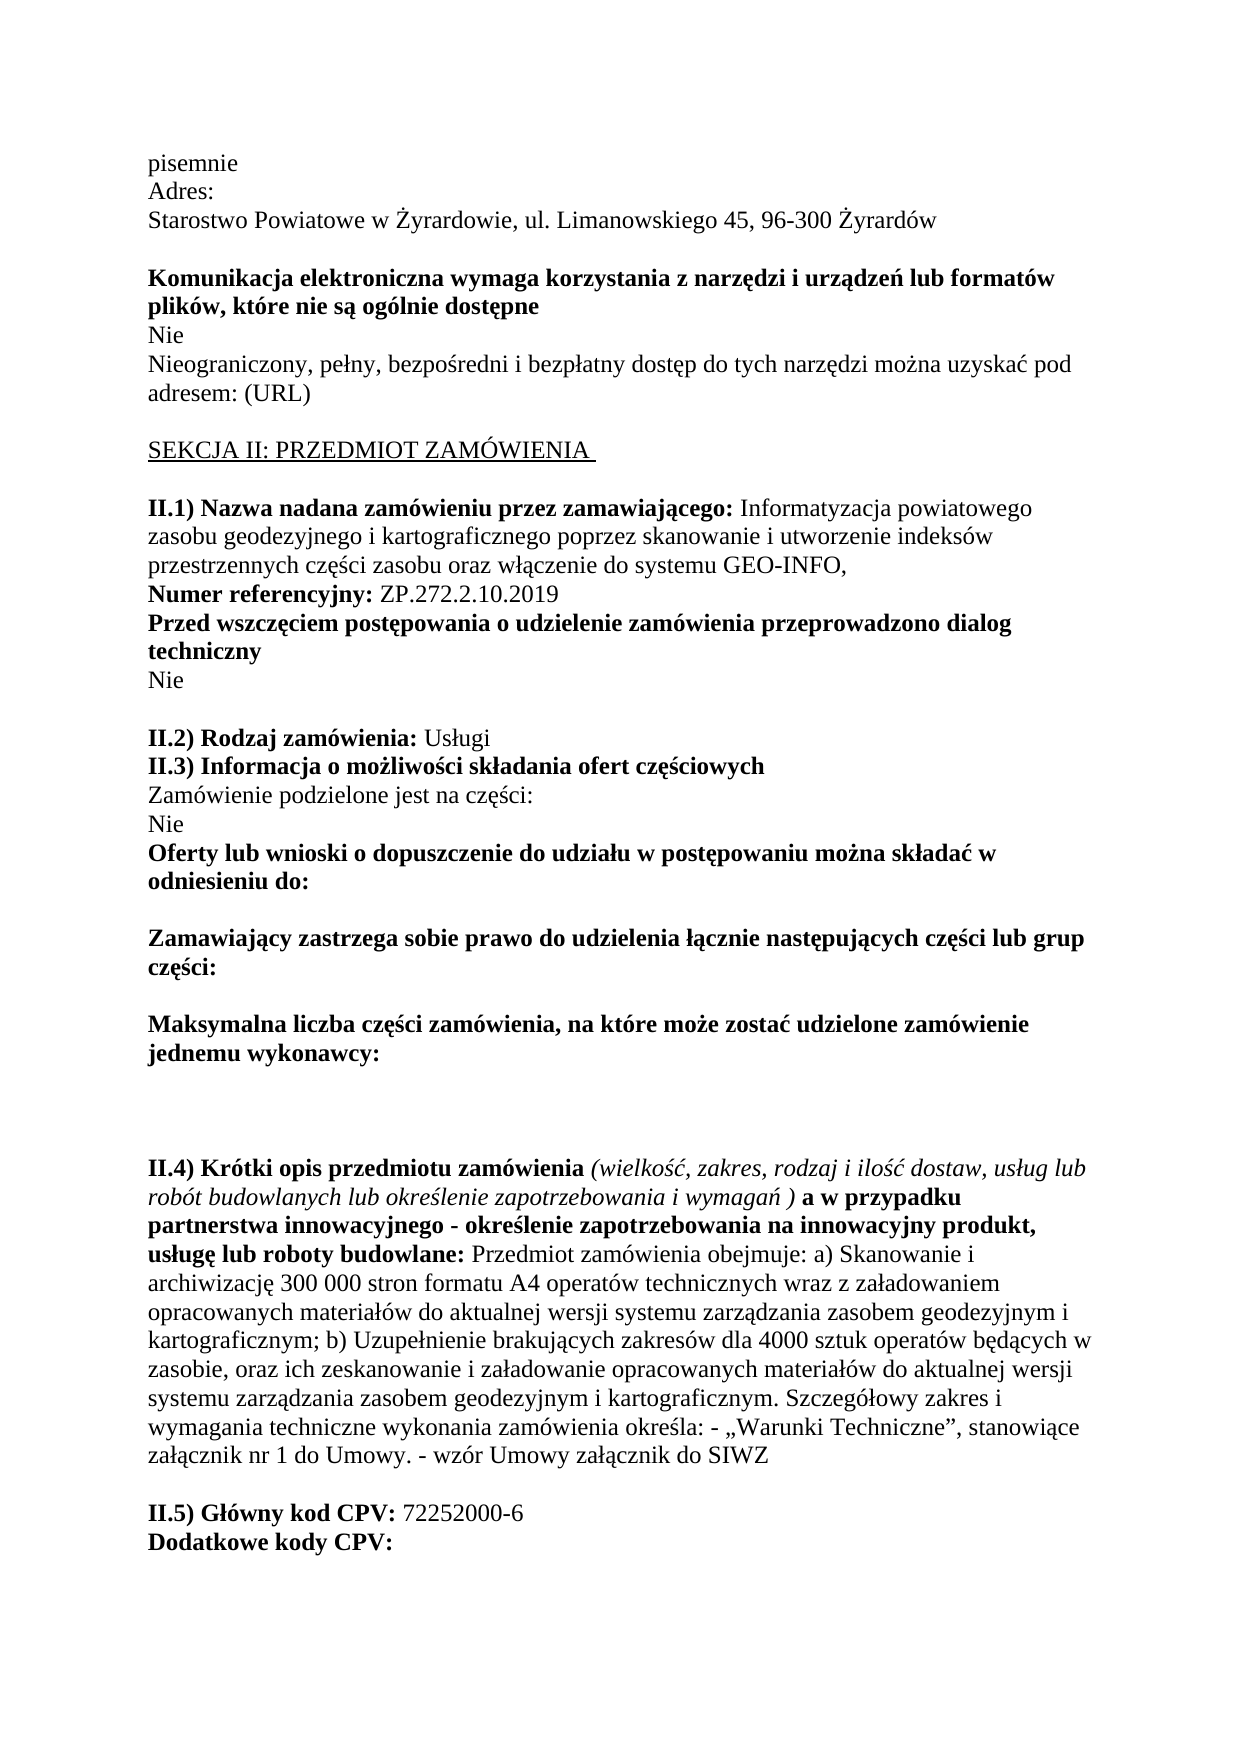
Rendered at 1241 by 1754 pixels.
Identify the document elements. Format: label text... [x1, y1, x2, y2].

text II.2) Rodzaj zamówienia: Usługi II.3) Informacja o możliwości składania ofert częściowych Zamówienie podzielone jest na części: [148, 694, 1093, 809]
text pisemnie Adres: Starostwo Powiatowe w Żyrardowie, ul. Limanowskiego 45, 96-300 Żyrardów [148, 148, 1093, 234]
text Komunikacja elektroniczna wymaga korzystania z narzędzi i urządzeń lub formatów plików, które nie są ogólnie dostępne [148, 234, 1093, 320]
text SEKCJA II: PRZEDMIOT ZAMÓWIENIA [148, 435, 1093, 464]
text Nie Nieograniczony, pełny, bezpośredni i bezpłatny dostęp do tych narzędzi można uzyskać pod adresem: (URL) [148, 320, 1093, 435]
text Nie [148, 665, 1093, 694]
text Zamawiający zastrzega sobie prawo do udzielenia łącznie następujących części lub grup części: Maksymalna liczba części zamówienia, na które może zostać udzielone zamówienie jednemu wykonawcy: II.4) Krótki opis przedmiotu zamówienia (wielkość, zakres, rodzaj i ilość dostaw, usług lub robót budowlanych lub określenie zapotrzebowania i wymagań ) a w przypadku partnerstwa innowacyjnego - określenie zapotrzebowania na innowacyjny produkt, usługę lub roboty budowlane: Przedmiot zamówienia obejmuje: a) Skanowanie i archiwizację 300 000 stron formatu A4 operatów technicznych wraz z załadowaniem opracowanych materiałów do aktualnej wersji systemu zarządzania zasobem geodezyjnym i kartograficznym; b) Uzupełnienie brakujących zakresów dla 4000 sztuk operatów będących w zasobie, oraz ich zeskanowanie i załadowanie opracowanych materiałów do aktualnej wersji systemu zarządzania zasobem geodezyjnym i kartograficznym. Szczegółowy zakres i wymagania techniczne wykonania zamówienia określa: - „Warunki Techniczne”, stanowiące załącznik nr 1 do Umowy. - wzór Umowy załącznik do SIWZ II.5) Główny kod CPV: 72252000-6 Dodatkowe kody CPV: [148, 923, 1093, 1584]
text II.1) Nazwa nadana zamówieniu przez zamawiającego: Informatyzacja powiatowego zasobu geodezyjnego i kartograficznego poprzez skanowanie i utworzenie indeksów przestrzennych części zasobu oraz włączenie do systemu GEO-INFO, Numer referencyjny: ZP.272.2.10.2019 Przed wszczęciem postępowania o udzielenie zamówienia przeprowadzono dialog techniczny [148, 464, 1093, 665]
text Nie Oferty lub wnioski o dopuszczenie do udziału w postępowaniu można składać w odniesieniu do: [148, 809, 1093, 923]
